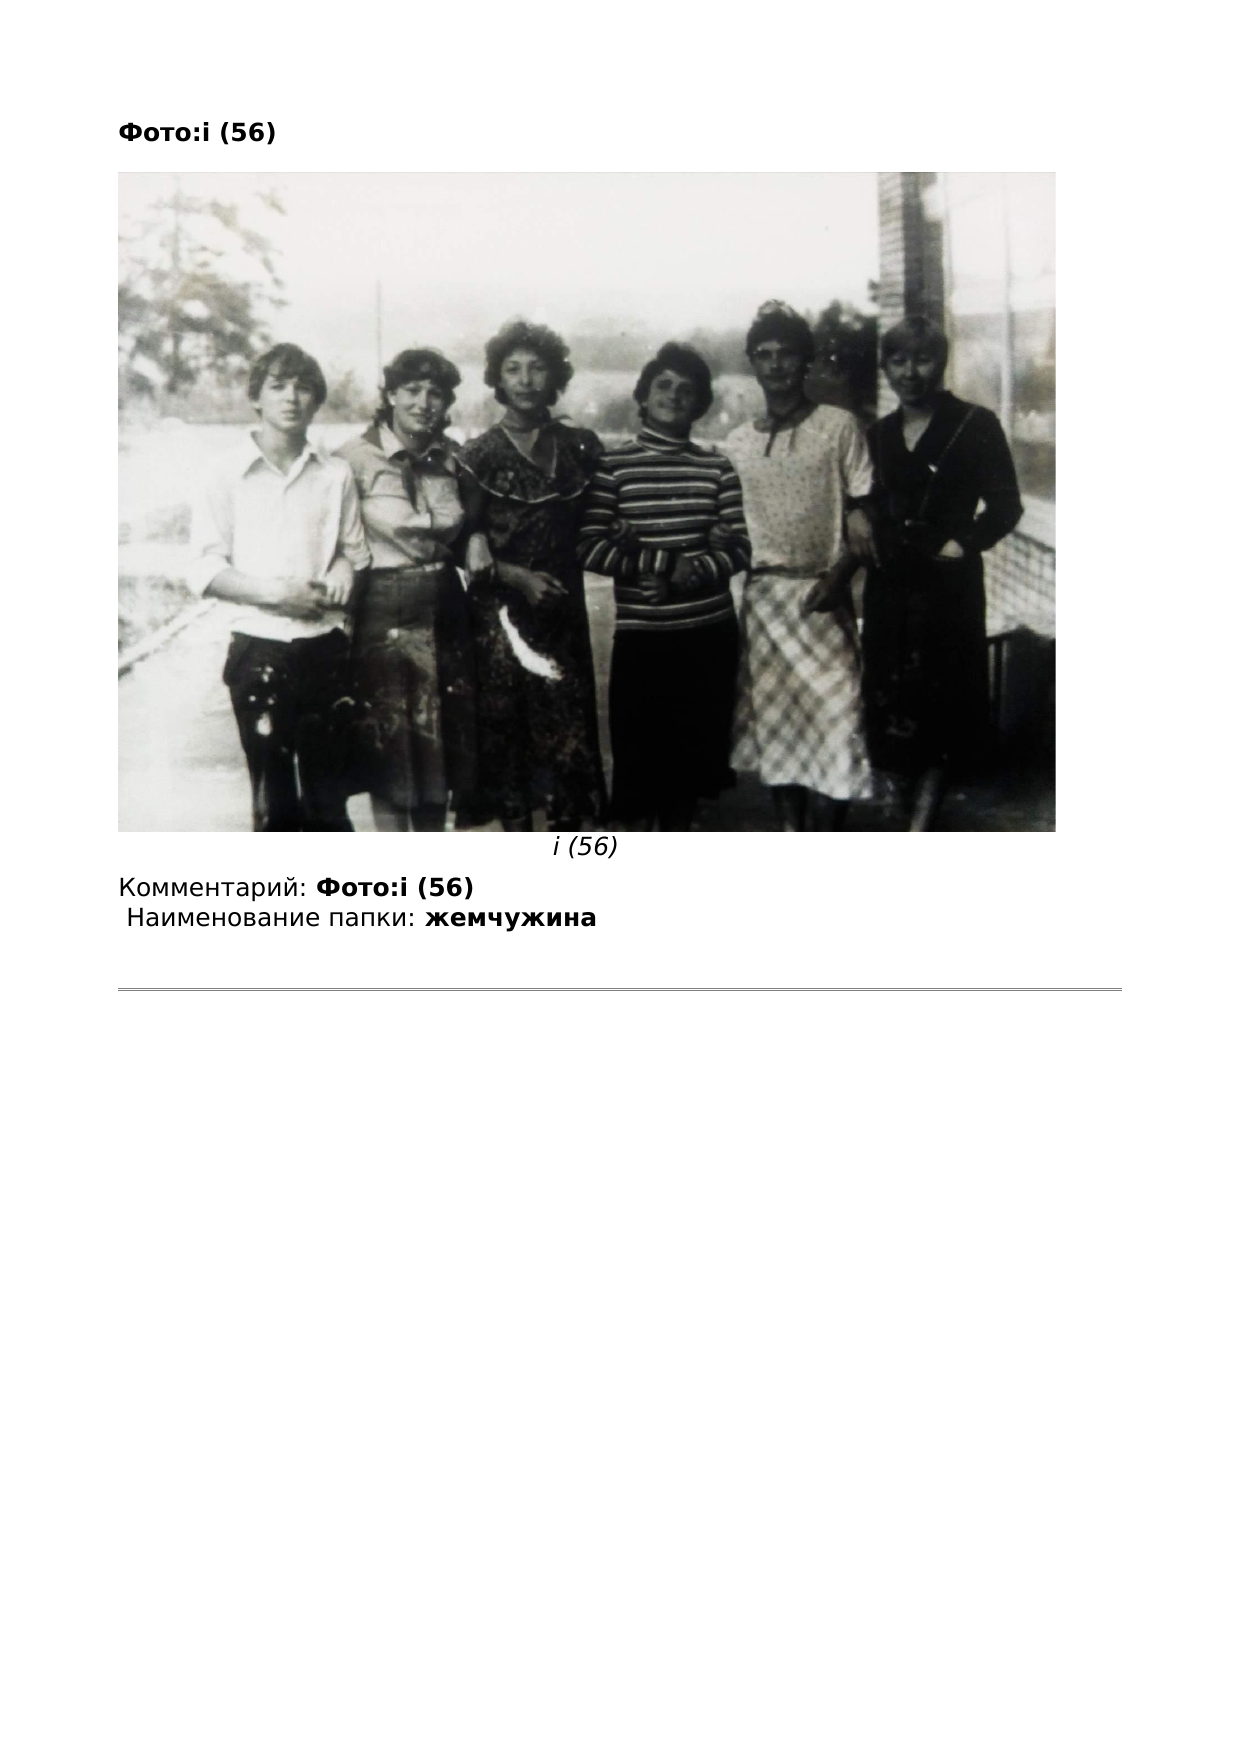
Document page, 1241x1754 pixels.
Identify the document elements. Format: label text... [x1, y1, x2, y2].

text i (56) [118, 832, 1056, 861]
subtitle Фото:i (56) [118, 118, 1122, 147]
text Комментарий: Фото:i (56) Наименование папки: жемчужина [118, 873, 1122, 961]
picture [118, 172, 1056, 832]
